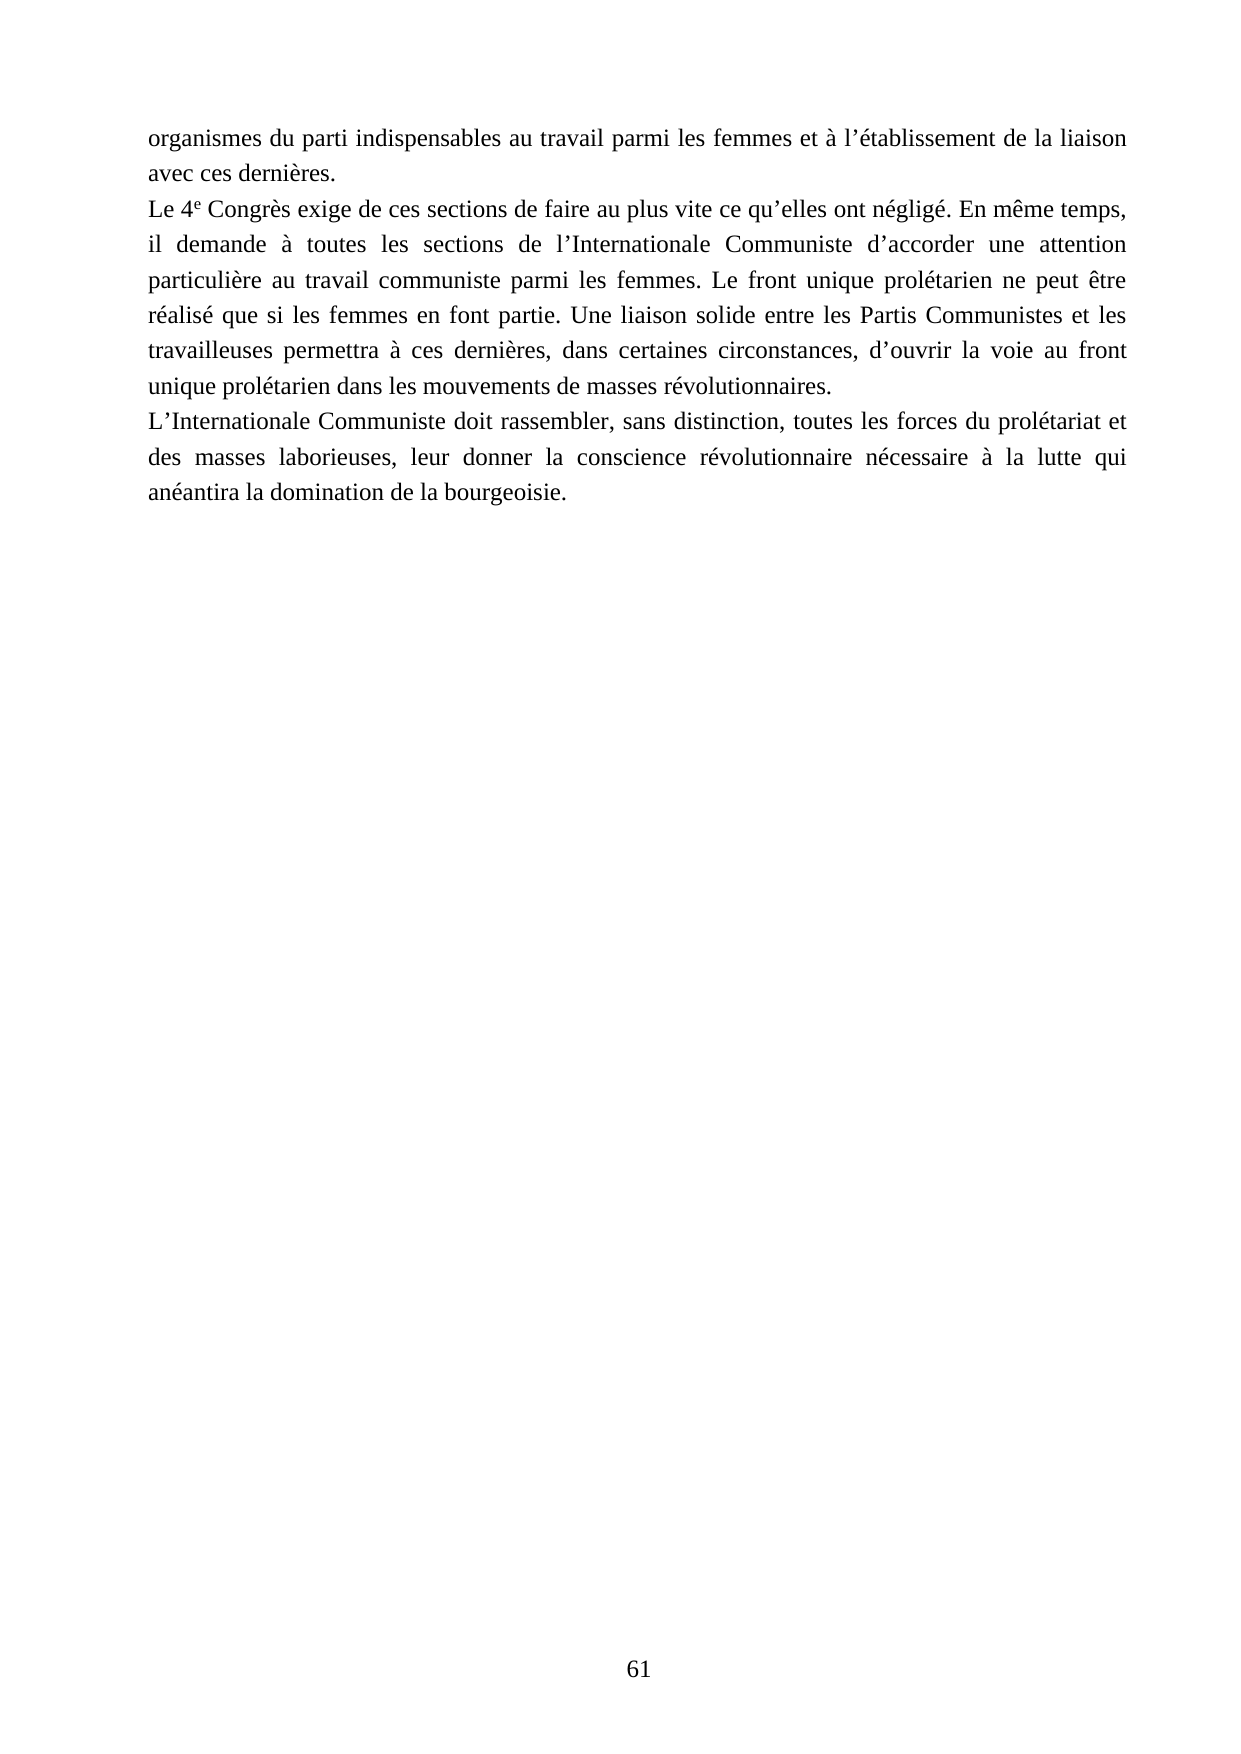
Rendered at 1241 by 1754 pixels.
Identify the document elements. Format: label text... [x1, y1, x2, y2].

text organismes du parti indispensables au travail parmi les femmes et à l’établissement de la liaison avec ces dernières. [148, 118, 1128, 189]
text Le 4e Congrès exige de ces sections de faire au plus vite ce qu’elles ont négligé. En même temps, il demande à toutes les sections de l’Internationale Communiste d’accorder une attention particulière au travail communiste parmi les femmes. Le front unique prolétarien ne peut être réalisé que si les femmes en font partie. Une liaison solide entre les Partis Communistes et les travailleuses permettra à ces dernières, dans certaines circonstances, d’ouvrir la voie au front unique prolétarien dans les mouvements de masses révolutionnaires. [148, 189, 1128, 401]
text L’Internationale Communiste doit rassembler, sans distinction, toutes les forces du prolétariat et des masses laborieuses, leur donner la conscience révolutionnaire nécessaire à la lutte qui anéantira la domination de la bourgeoisie. [148, 401, 1128, 508]
